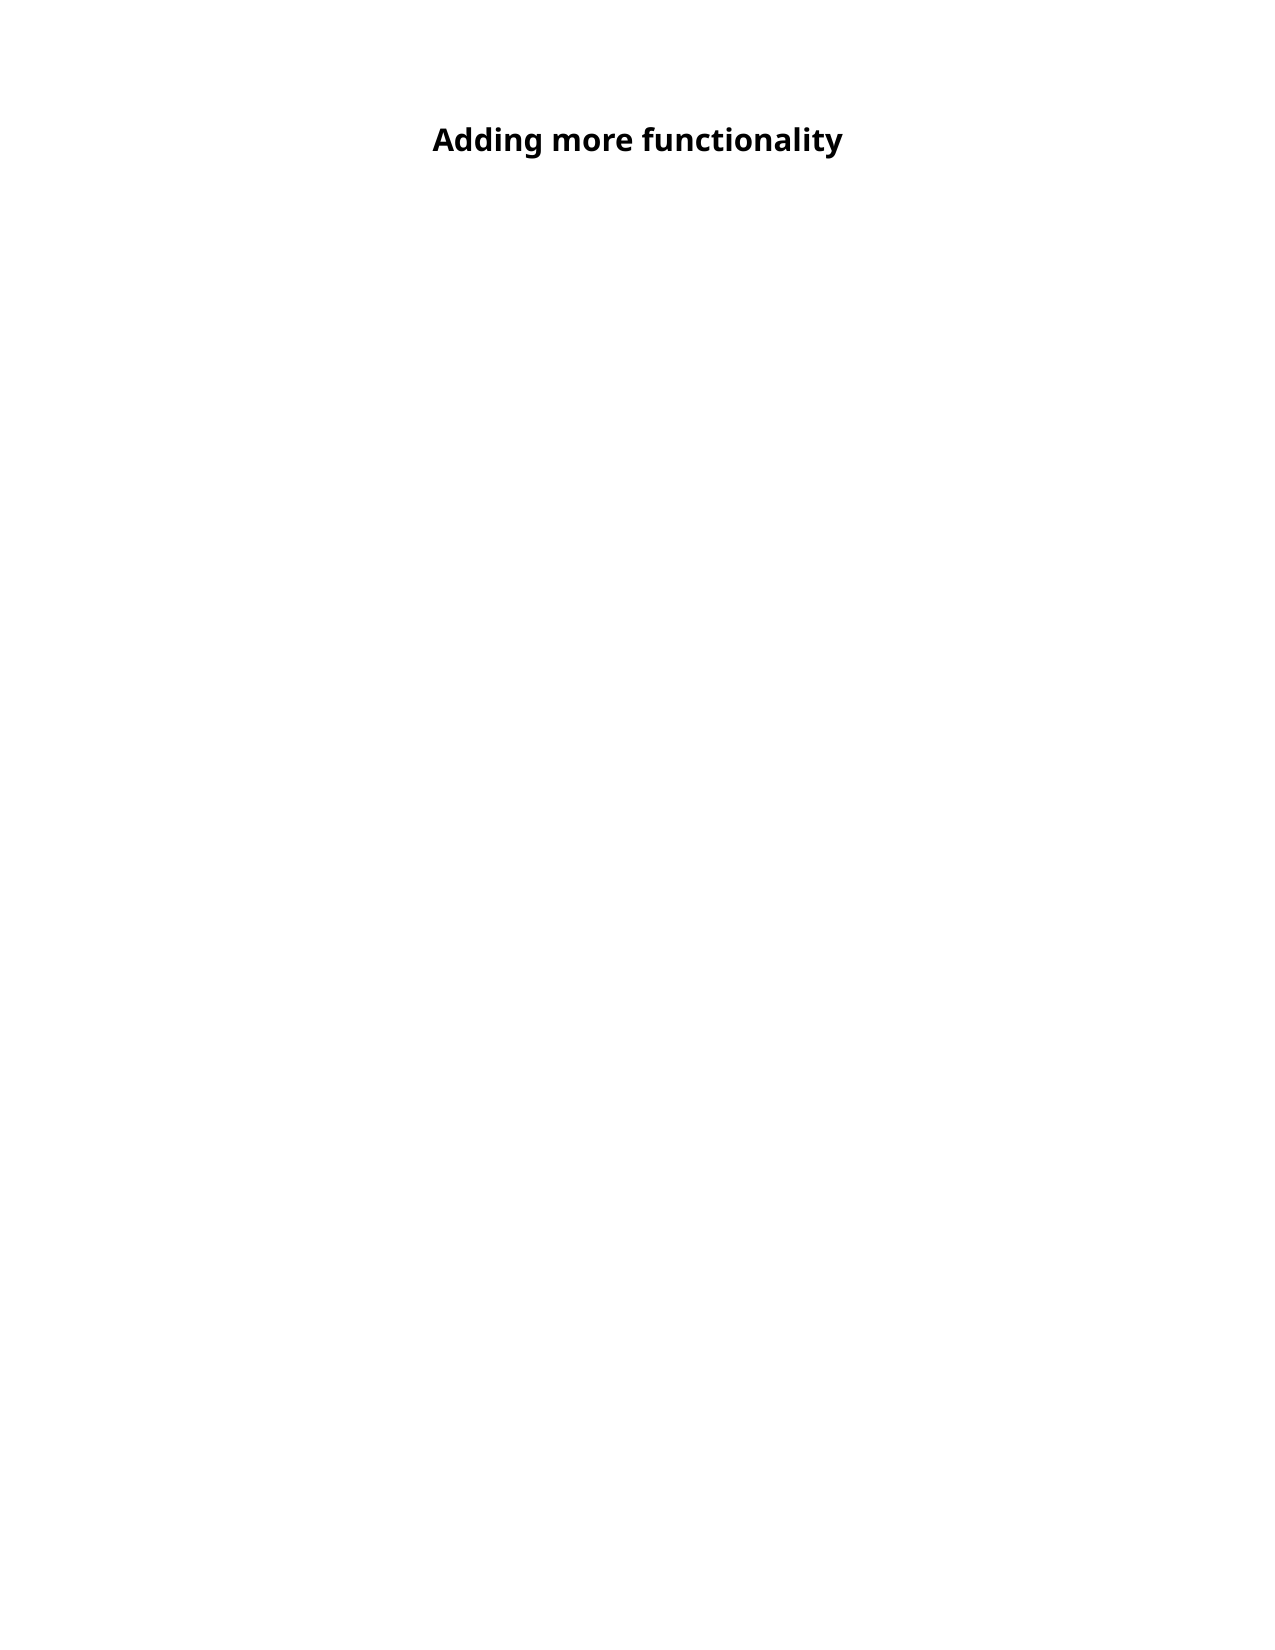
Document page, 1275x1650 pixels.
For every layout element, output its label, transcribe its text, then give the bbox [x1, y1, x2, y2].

subtitle Adding more functionality [118, 118, 1157, 161]
